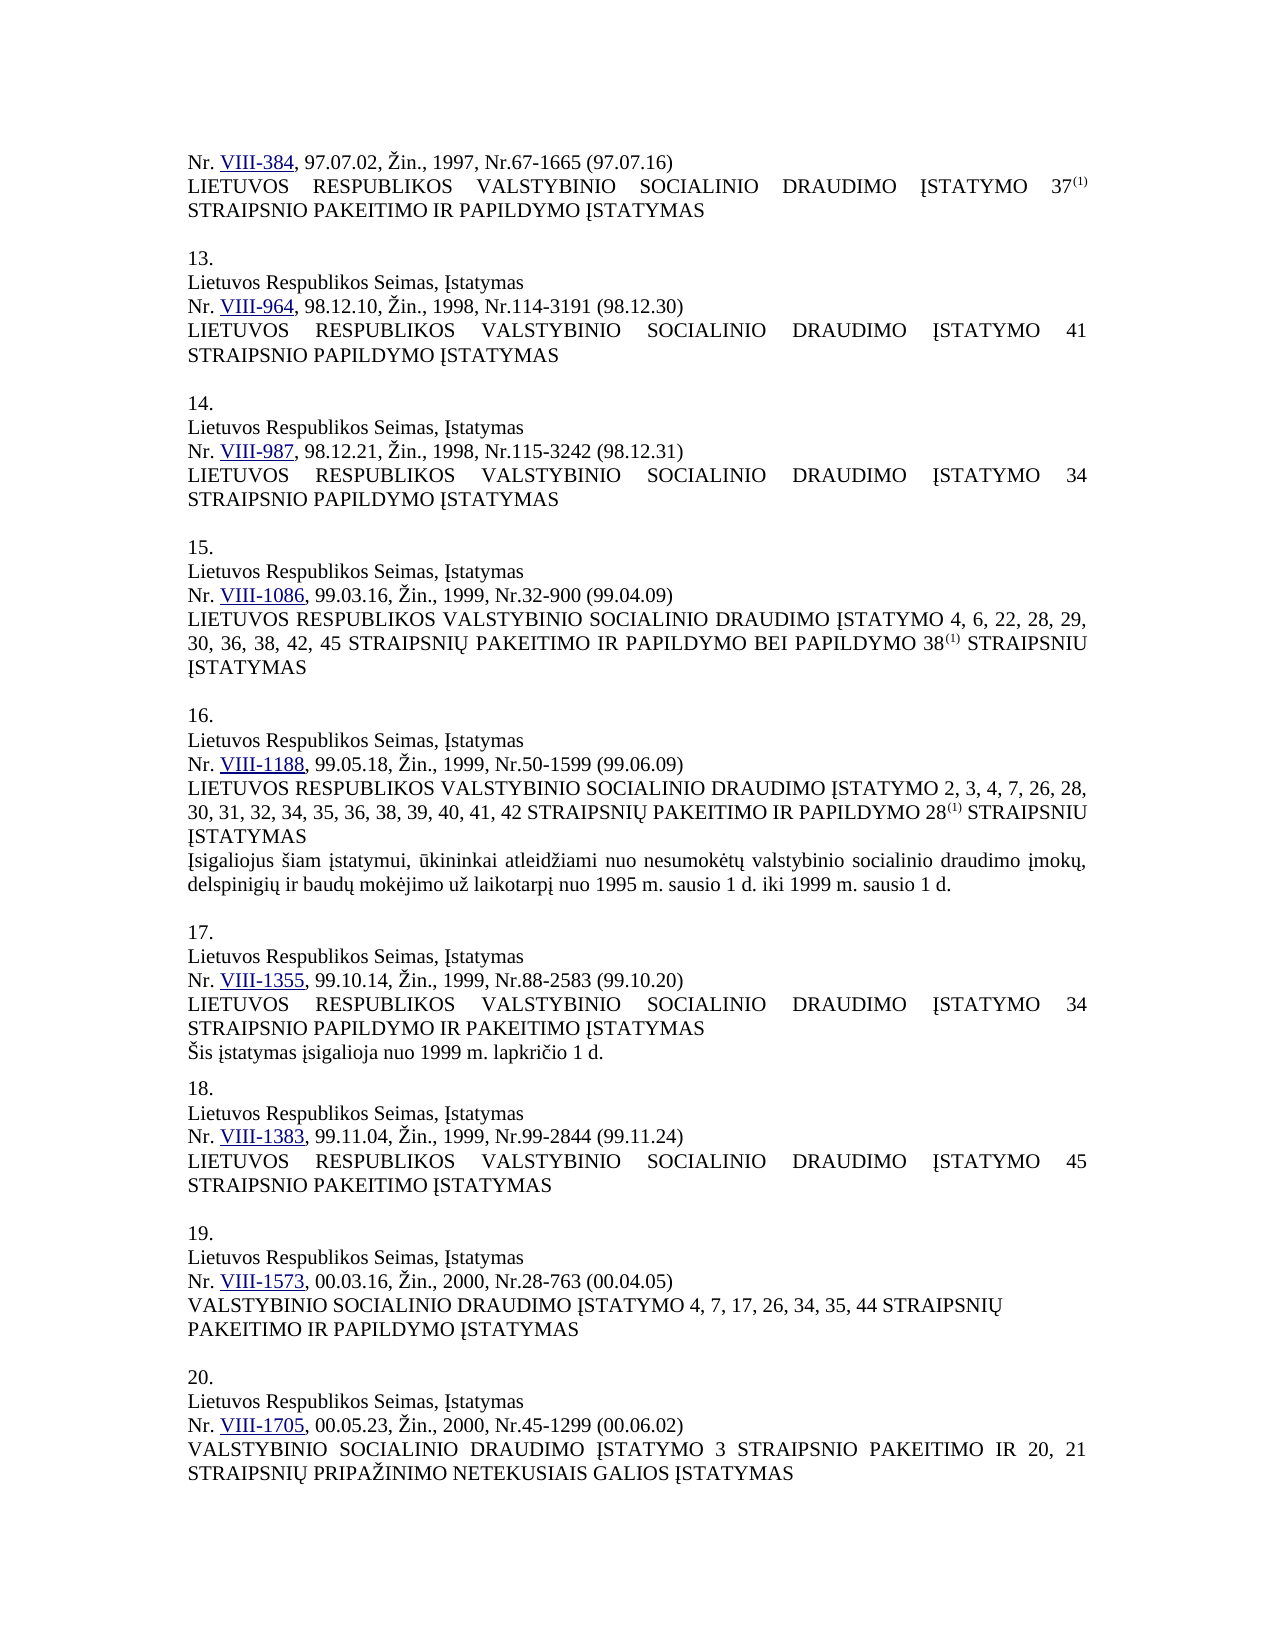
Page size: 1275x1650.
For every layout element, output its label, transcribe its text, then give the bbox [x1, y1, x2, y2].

text 17. [187, 920, 1087, 944]
text Lietuvos Respublikos Seimas, Įstatymas [187, 1389, 1087, 1413]
text Nr. VIII-987, 98.12.21, Žin., 1998, Nr.115-3242 (98.12.31) [187, 439, 1087, 463]
text Lietuvos Respublikos Seimas, Įstatymas [187, 415, 1087, 439]
text Lietuvos Respublikos Seimas, Įstatymas [187, 727, 1087, 752]
text 19. [187, 1221, 1087, 1245]
text Nr. VIII-1355, 99.10.14, Žin., 1999, Nr.88-2583 (99.10.20) [187, 968, 1087, 992]
text Įsigaliojus šiam įstatymui, ūkininkai atleidžiami nuo nesumokėtų valstybinio socialinio draudimo įmokų, delspinigių ir baudų mokėjimo už laikotarpį nuo 1995 m. sausio 1 d. iki 1999 m. sausio 1 d. [187, 848, 1087, 896]
text LIETUVOS RESPUBLIKOS VALSTYBINIO SOCIALINIO DRAUDIMO ĮSTATYMO 2, 3, 4, 7, 26, 28, 30, 31, 32, 34, 35, 36, 38, 39, 40, 41, 42 STRAIPSNIŲ PAKEITIMO IR PAPILDYMO 28(1) STRAIPSNIU ĮSTATYMAS [187, 776, 1087, 848]
text Nr. VIII-964, 98.12.10, Žin., 1998, Nr.114-3191 (98.12.30) [187, 294, 1087, 318]
text Nr. VIII-1573, 00.03.16, Žin., 2000, Nr.28-763 (00.04.05) [187, 1269, 1087, 1293]
text 15. [187, 535, 1087, 559]
text VALSTYBINIO SOCIALINIO DRAUDIMO ĮSTATYMO 4, 7, 17, 26, 34, 35, 44 STRAIPSNIŲ PAKEITIMO IR PAPILDYMO ĮSTATYMAS [187, 1293, 1087, 1341]
text 20. [187, 1365, 1087, 1389]
text Lietuvos Respublikos Seimas, Įstatymas [187, 944, 1087, 968]
text Lietuvos Respublikos Seimas, Įstatymas [187, 1245, 1087, 1269]
text LIETUVOS RESPUBLIKOS VALSTYBINIO SOCIALINIO DRAUDIMO ĮSTATYMO 34 STRAIPSNIO PAPILDYMO ĮSTATYMAS [187, 463, 1087, 511]
text Lietuvos Respublikos Seimas, Įstatymas [187, 1100, 1087, 1124]
text Nr. VIII-384, 97.07.02, Žin., 1997, Nr.67-1665 (97.07.16) [187, 150, 1087, 174]
text LIETUVOS RESPUBLIKOS VALSTYBINIO SOCIALINIO DRAUDIMO ĮSTATYMO 34 STRAIPSNIO PAPILDYMO IR PAKEITIMO ĮSTATYMAS [187, 992, 1087, 1040]
text Šis įstatymas įsigalioja nuo 1999 m. lapkričio 1 d. [187, 1040, 1087, 1064]
text 14. [187, 391, 1087, 415]
text Nr. VIII-1705, 00.05.23, Žin., 2000, Nr.45-1299 (00.06.02) [187, 1413, 1087, 1437]
text 18. [187, 1076, 1087, 1100]
text 16. [187, 703, 1087, 727]
text Lietuvos Respublikos Seimas, Įstatymas [187, 270, 1087, 294]
text Nr. VIII-1086, 99.03.16, Žin., 1999, Nr.32-900 (99.04.09) [187, 583, 1087, 607]
text 13. [187, 246, 1087, 270]
text LIETUVOS RESPUBLIKOS VALSTYBINIO SOCIALINIO DRAUDIMO ĮSTATYMO 45 STRAIPSNIO PAKEITIMO ĮSTATYMAS [187, 1148, 1087, 1197]
text LIETUVOS RESPUBLIKOS VALSTYBINIO SOCIALINIO DRAUDIMO ĮSTATYMO 37(1) STRAIPSNIO PAKEITIMO IR PAPILDYMO ĮSTATYMAS [187, 174, 1087, 222]
text LIETUVOS RESPUBLIKOS VALSTYBINIO SOCIALINIO DRAUDIMO ĮSTATYMO 41 STRAIPSNIO PAPILDYMO ĮSTATYMAS [187, 318, 1087, 367]
text Lietuvos Respublikos Seimas, Įstatymas [187, 559, 1087, 583]
text Nr. VIII-1188, 99.05.18, Žin., 1999, Nr.50-1599 (99.06.09) [187, 752, 1087, 776]
text Nr. VIII-1383, 99.11.04, Žin., 1999, Nr.99-2844 (99.11.24) [187, 1124, 1087, 1148]
text VALSTYBINIO SOCIALINIO DRAUDIMO ĮSTATYMO 3 STRAIPSNIO PAKEITIMO IR 20, 21 STRAIPSNIŲ PRIPAŽINIMO NETEKUSIAIS GALIOS ĮSTATYMAS [187, 1437, 1087, 1485]
text LIETUVOS RESPUBLIKOS VALSTYBINIO SOCIALINIO DRAUDIMO ĮSTATYMO 4, 6, 22, 28, 29, 30, 36, 38, 42, 45 STRAIPSNIŲ PAKEITIMO IR PAPILDYMO BEI PAPILDYMO 38(1) STRAIPSNIU ĮSTATYMAS [187, 607, 1087, 679]
